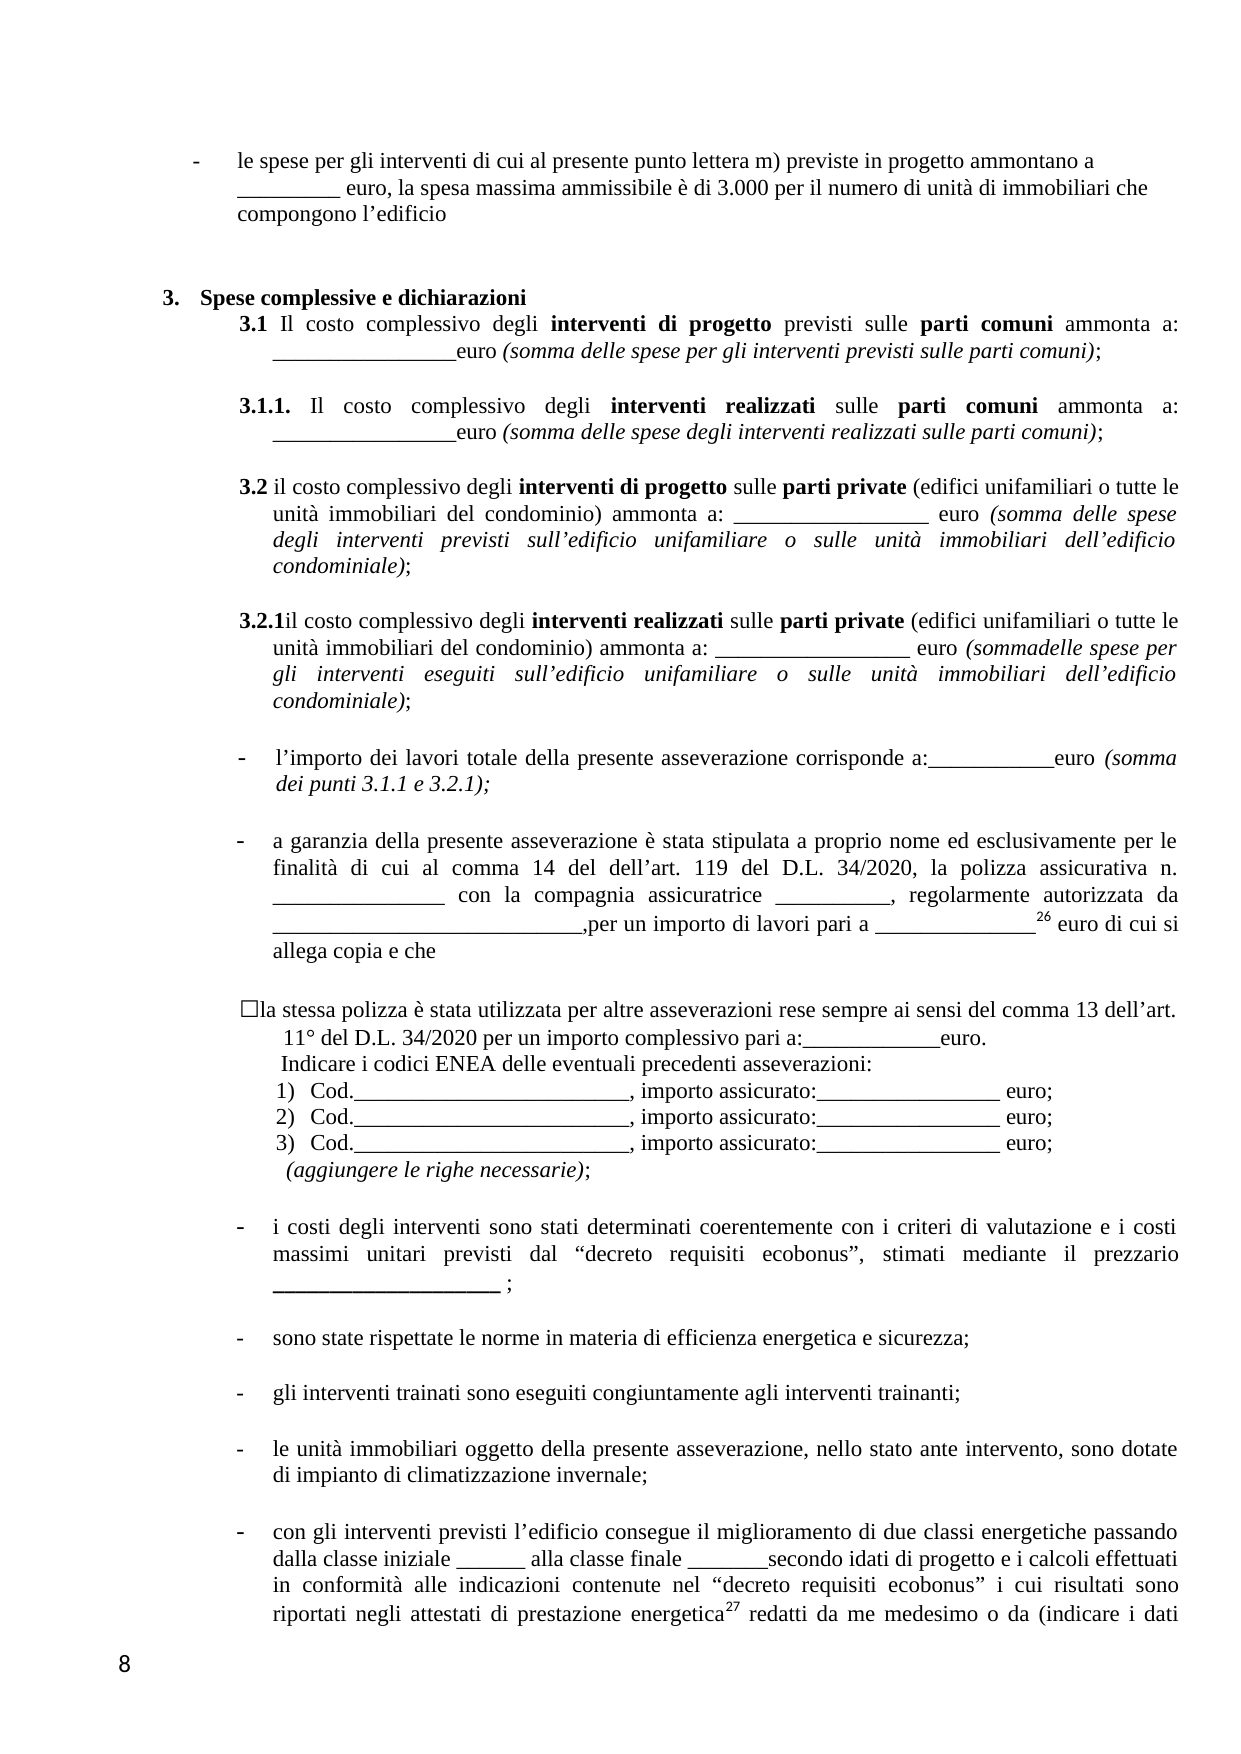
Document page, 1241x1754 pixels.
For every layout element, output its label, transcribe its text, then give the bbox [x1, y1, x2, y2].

table_cell le spese per gli interventi di cui al presente punto lettera m) previste in progetto ammontano a _________ euro, la spesa massima ammissibile è di 3.000 per il numero di unità di immobiliari che compongono l’edificio Spese complessive e dichiarazioni 3.1 Il costo complessivo degli interventi di progetto previsti sulle parti comuni ammonta a: ________________euro (somma delle spese per gli interventi previsti sulle parti comuni); 3.1.1. Il costo complessivo degli interventi realizzati sulle parti comuni ammonta a: ________________euro (somma delle spese degli interventi realizzati sulle parti comuni); 3.2 il costo complessivo degli interventi di progetto sulle parti private (edifici unifamiliari o tutte le unità immobiliari del condominio) ammonta a: _________________ euro (somma delle spese degli interventi previsti sull’edificio unifamiliare o sulle unità immobiliari dell’edificio condominiale); 3.2.1il costo complessivo degli interventi realizzati sulle parti private (edifici unifamiliari o tutte le unità immobiliari del condominio) ammonta a: _________________ euro (sommadelle spese per gli interventi eseguiti sull’edificio unifamiliare o sulle unità immobiliari dell’edificio condominiale); l’importo dei lavori totale della presente asseverazione corrisponde a:___________euro (somma dei punti 3.1.1 e 3.2.1); a garanzia della presente asseverazione è stata stipulata a proprio nome ed esclusivamente per le finalità di cui al comma 14 del dell’art. 119 del D.L. 34/2020, la polizza assicurativa n. _______________ con la compagnia assicuratrice __________, regolarmente autorizzata da ___________________________,per un importo di lavori pari a ______________ euro di cui si allega copia e che ☐la stessa polizza è stata utilizzata per altre asseverazioni rese sempre ai sensi del comma 13 dell’art. 11° del D.L. 34/2020 per un importo complessivo pari a:____________euro. Indicare i codici ENEA delle eventuali precedenti asseverazioni: Cod.________________________, importo assicurato:________________ euro; Cod.________________________, importo assicurato:________________ euro; Cod.________________________, importo assicurato:________________ euro; (aggiungere le righe necessarie); i costi degli interventi sono stati determinati coerentemente con i criteri di valutazione e i costi massimi unitari previsti dal “decreto requisiti ecobonus”, stimati mediante il prezzario ____________________ ; sono state rispettate le norme in materia di efficienza energetica e sicurezza; gli interventi trainati sono eseguiti congiuntamente agli interventi trainanti; le unità immobiliari oggetto della presente asseverazione, nello stato ante intervento, sono dotate di impianto di climatizzazione invernale; con gli interventi previsti l’edificio consegue il miglioramento di due classi energetiche passando dalla classe iniziale ______ alla classe finale _______secondo idati di progetto e i calcoli effettuati in conformità alle indicazioni contenute nel “decreto requisiti ecobonus” i cui risultati sono riportati negli attestati di prestazione energetica redatti da me medesimo o da (indicare i dati [161, 148, 1180, 1628]
table_cell [106, 148, 161, 1628]
